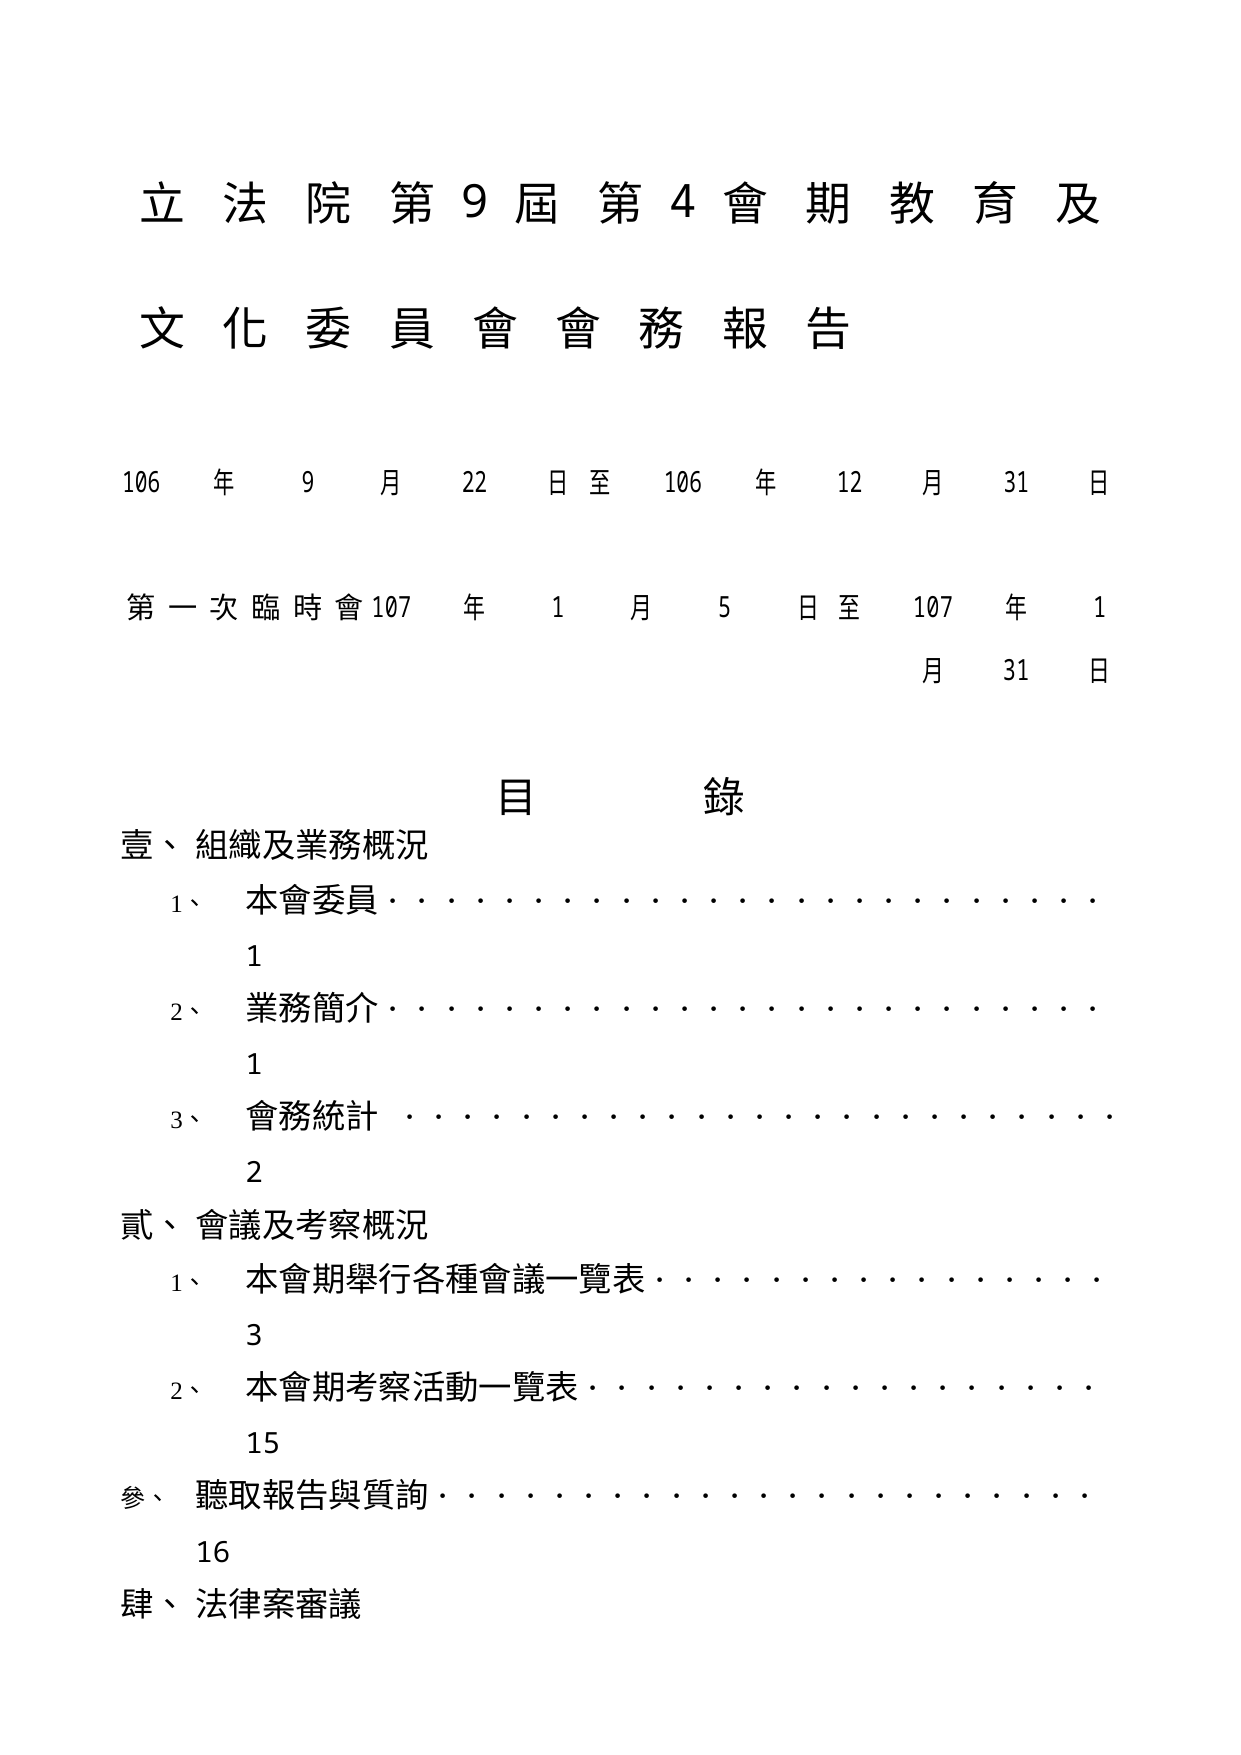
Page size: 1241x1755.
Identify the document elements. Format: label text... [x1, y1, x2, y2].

list 法律案審議 [120, 1573, 1120, 1627]
list 本會委員．．．．．．．．．．．．．．．．．．．．．．．．．1 [170, 869, 1120, 977]
text 立法院第9屆第4會期教育及文化委員會會務報告 [120, 127, 1120, 377]
list 業務簡介．．．．．．．．．．．．．．．．．．．．．．．．．1 [170, 977, 1120, 1085]
list 會務統計 ．．．．．．．．．．．．．．．．．．．．．．．．．2 [170, 1085, 1120, 1194]
list 本會期考察活動一覽表．．．．．．．．．．．．．．．．．．15 [170, 1356, 1120, 1464]
text 第一次臨時會107年1月5日至107年1月31日 [120, 564, 1120, 689]
list 組織及業務概況 [120, 814, 1120, 869]
list 會議及考察概況 [120, 1194, 1120, 1248]
text 目 錄 [120, 752, 1120, 814]
list 聽取報告與質詢．．．．．．．．．．．．．．．．．．．．．．．16 [120, 1464, 1120, 1573]
list 本會期舉行各種會議一覽表．．．．．．．．．．．．．．．．3 [170, 1248, 1120, 1356]
text 106年9月22日至106年12月31日 [120, 439, 1120, 502]
